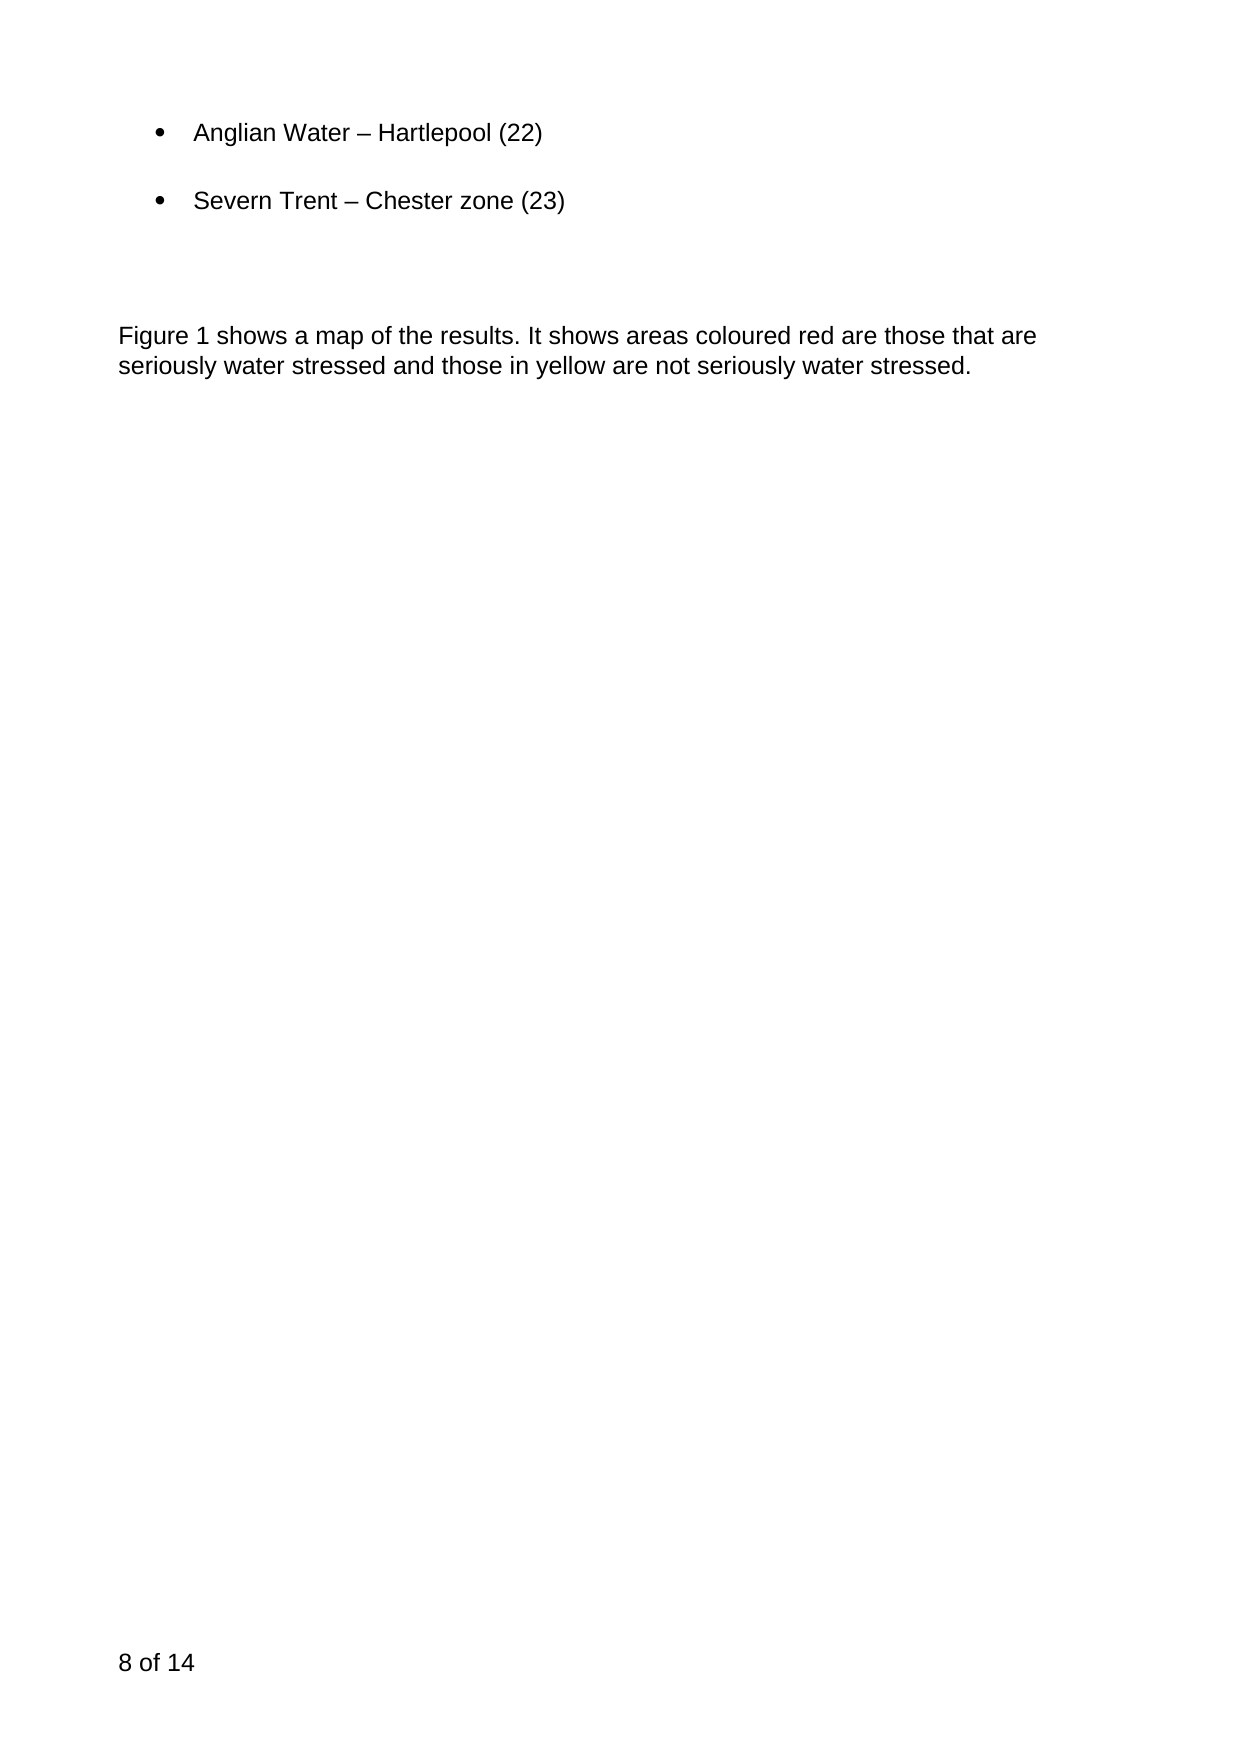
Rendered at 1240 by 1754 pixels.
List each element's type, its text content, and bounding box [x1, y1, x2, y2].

list Severn Trent – Chester zone (23) [156, 186, 1121, 215]
list Anglian Water – Hartlepool (22) [156, 118, 1121, 147]
text Figure 1 shows a map of the results. It shows areas coloured red are those that are seriously water stressed and those in yellow are not seriously water stressed. [118, 321, 1121, 380]
